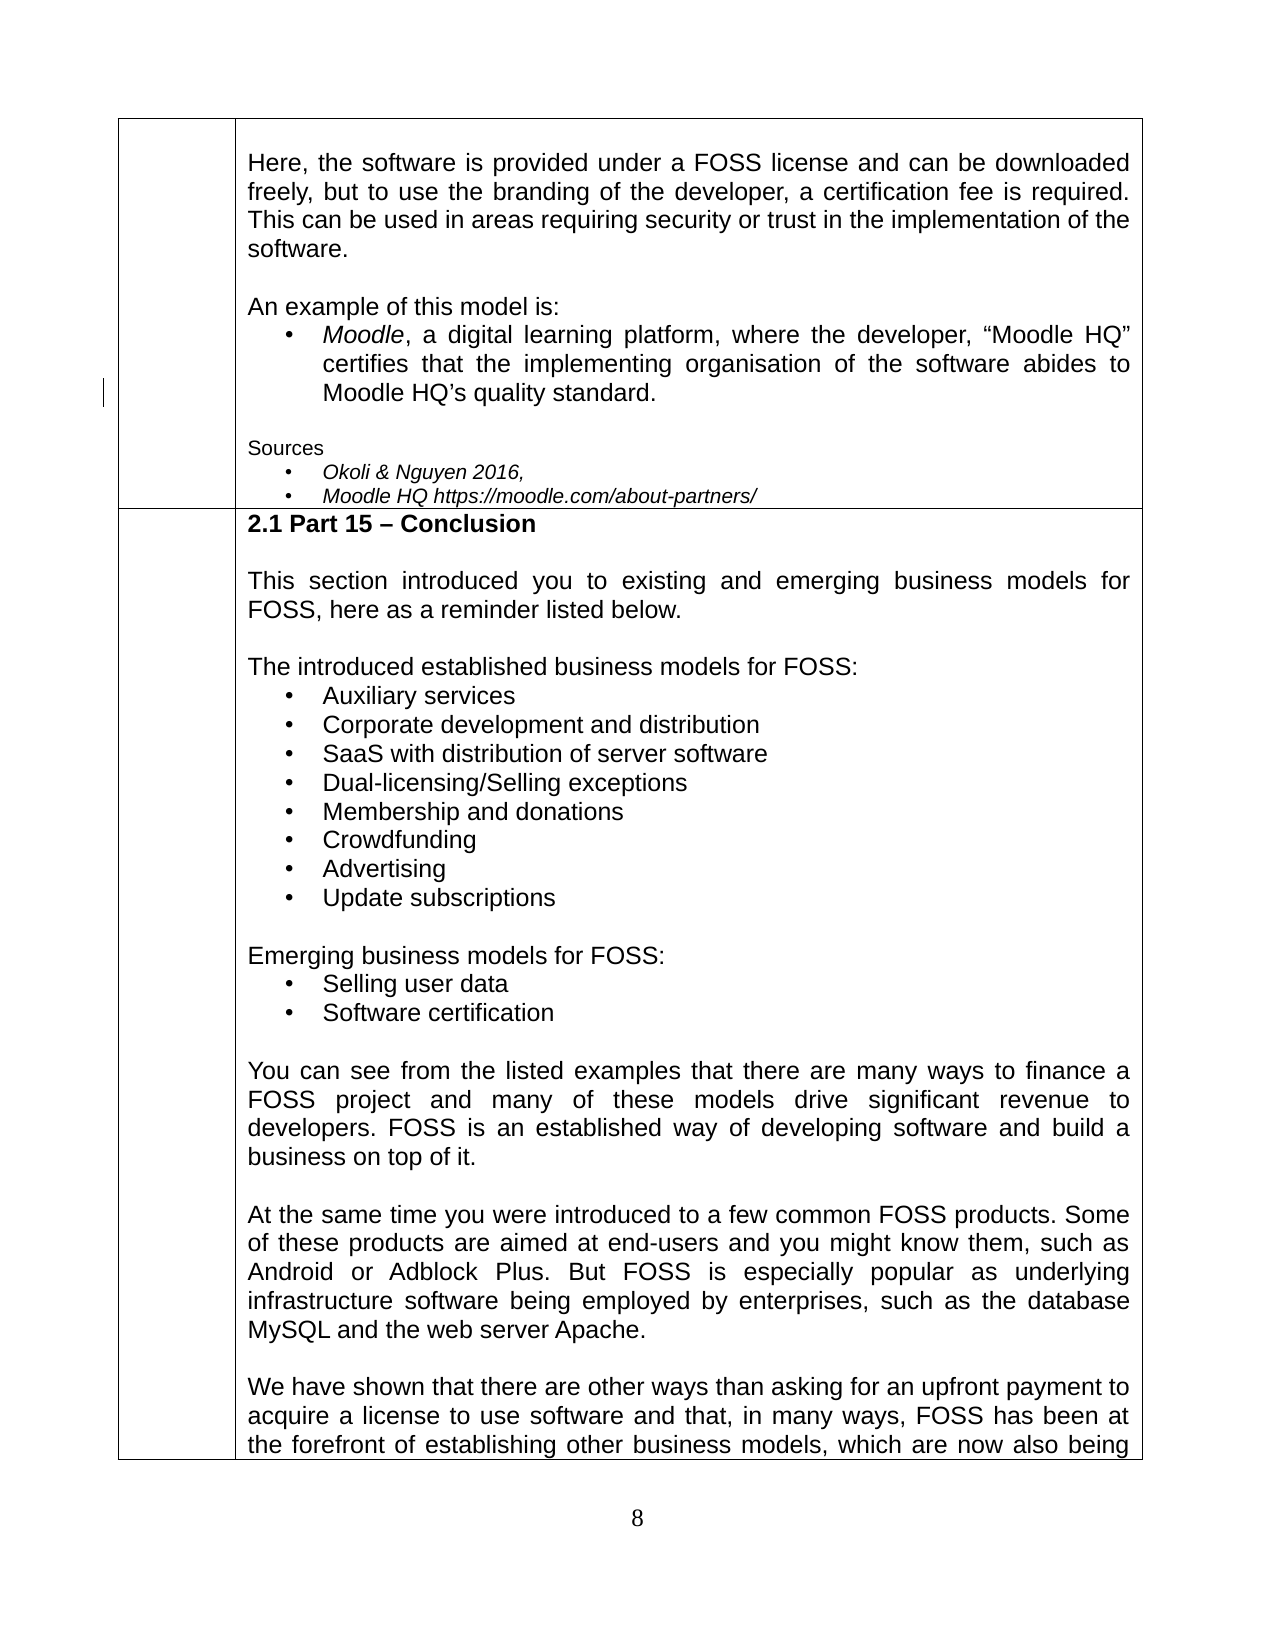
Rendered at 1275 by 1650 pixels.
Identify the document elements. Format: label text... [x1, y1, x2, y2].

table_cell Here, the software is provided under a FOSS license and can be downloaded freely, but to use the branding of the developer, a certification fee is required. This can be used in areas requiring security or trust in the implementation of the software. An example of this model is: Moodle, a digital learning platform, where the developer, “Moodle HQ” certifies that the implementing organisation of the software abides to Moodle HQ’s quality standard. Sources Okoli & Nguyen 2016, Moodle HQ https://moodle.com/about-partners/ [236, 119, 1142, 508]
table_cell 2.1 Part 15 – Conclusion This section introduced you to existing and emerging business models for FOSS, here as a reminder listed below. The introduced established business models for FOSS: Auxiliary services Corporate development and distribution SaaS with distribution of server software Dual-licensing/Selling exceptions Membership and donations Crowdfunding Advertising Update subscriptions Emerging business models for FOSS: Selling user data Software certification You can see from the listed examples that there are many ways to finance a FOSS project and many of these models drive significant revenue to developers. FOSS is an established way of developing software and build a business on top of it. At the same time you were introduced to a few common FOSS products. Some of these products are aimed at end-users and you might know them, such as Android or Adblock Plus. But FOSS is especially popular as underlying infrastructure software being employed by enterprises, such as the database MySQL and the web server Apache. We have shown that there are other ways than asking for an upfront payment to acquire a license to use software and that, in many ways, FOSS has been at the forefront of establishing other business models, which are now also being [236, 509, 1142, 1458]
table_cell [119, 509, 235, 1458]
table_cell [119, 119, 235, 508]
